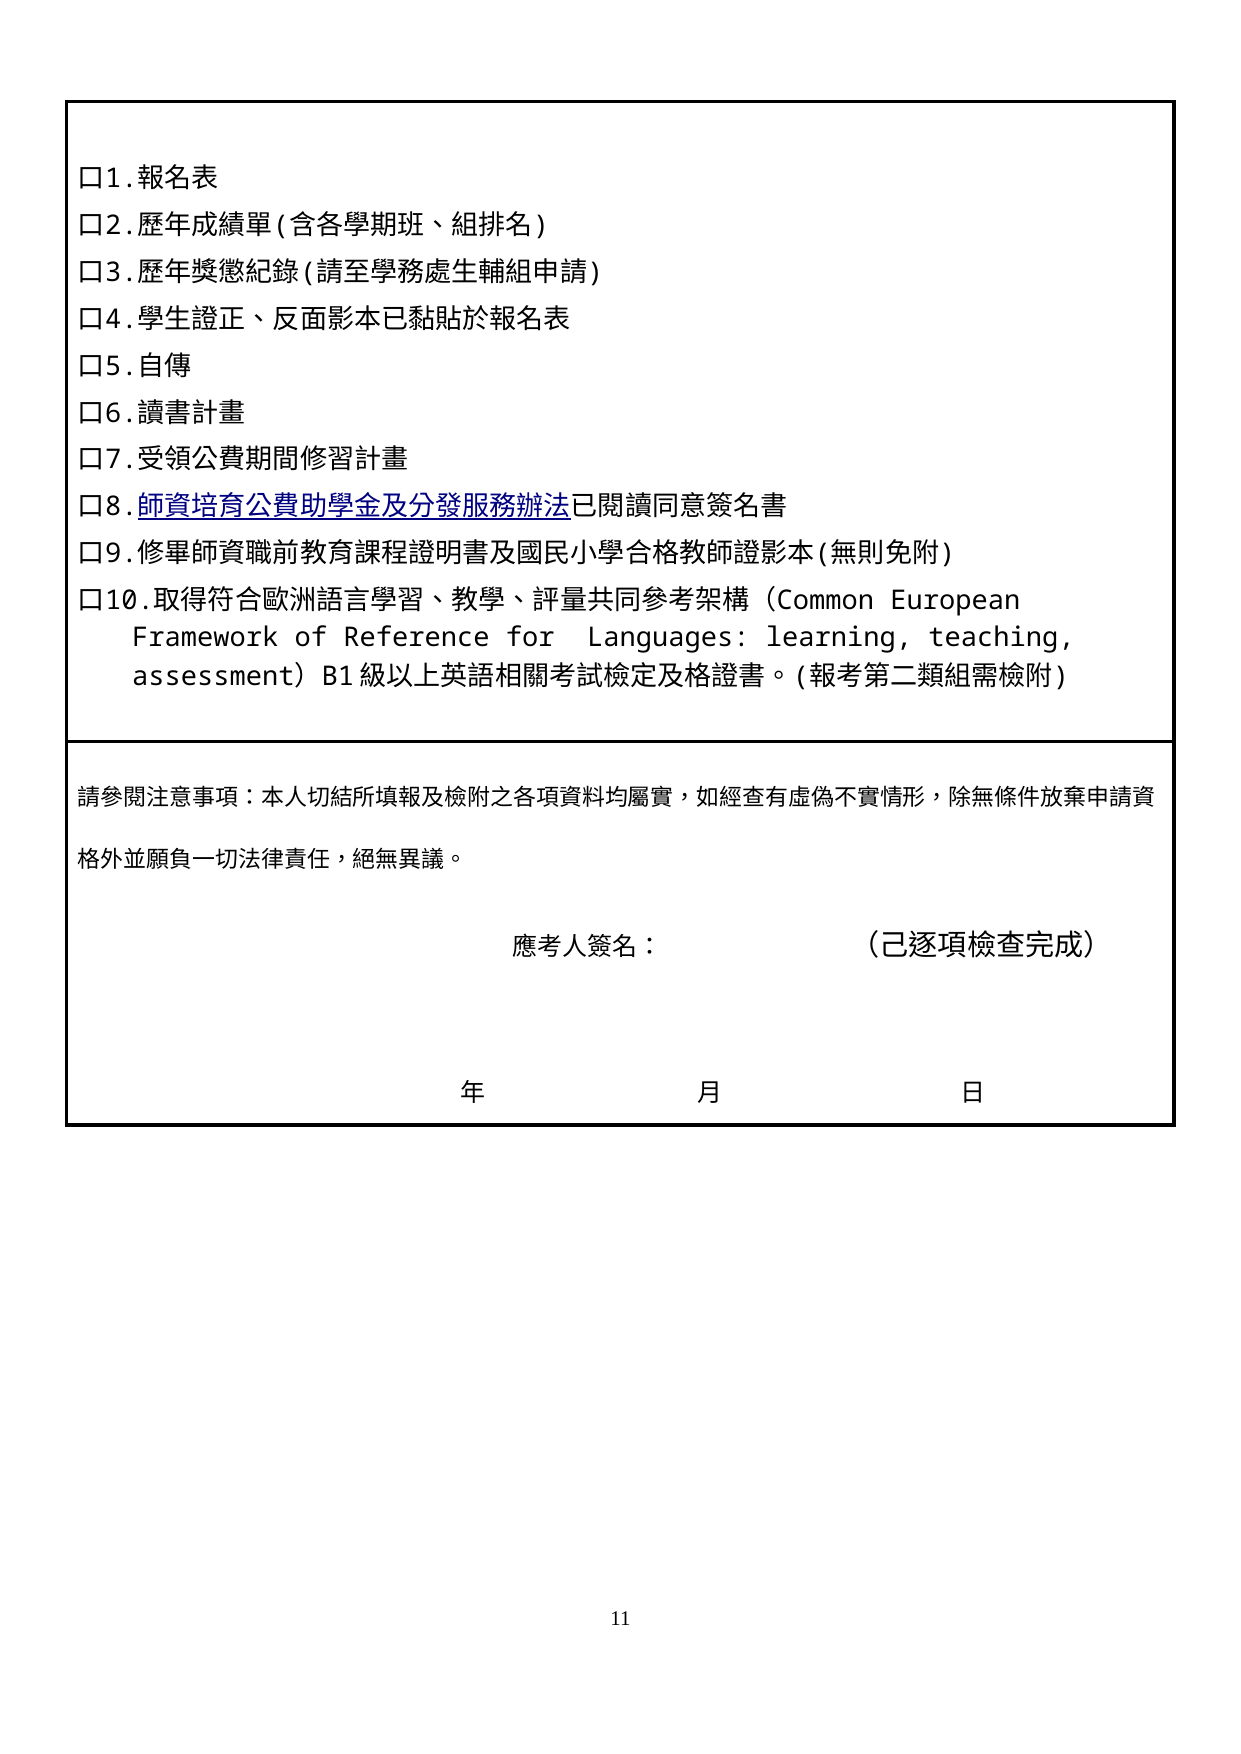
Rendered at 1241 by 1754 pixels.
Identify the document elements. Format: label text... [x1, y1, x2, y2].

table_cell 請參閱注意事項：本人切結所填報及檢附之各項資料均屬實，如經查有虛偽不實情形，除無條件放棄申請資格外並願負一切法律責任，絕無異議。 應考人簽名： （己逐項檢查完成） 年 月 日 [68, 743, 1172, 1123]
table_cell ⼝1.報名表 ⼝2.歷年成績單(含各學期班、組排名) ⼝3.歷年獎懲紀錄(請至學務處生輔組申請) ⼝4.學生證正、反面影本已黏貼於報名表 ⼝5.自傳 ⼝6.讀書計畫 ⼝7.受領公費期間修習計畫 ⼝8.師資培育公費助學金及分發服務辦法已閱讀同意簽名書 ⼝9.修畢師資職前教育課程證明書及國民小學合格教師證影本(無則免附) ⼝10.取得符合歐洲語言學習、教學、評量共同參考架構（Common European Framework of Reference for Languages: learning, teaching, assessment）B1級以上英語相關考試檢定及格證書。(報考第二類組需檢附) [68, 103, 1172, 739]
